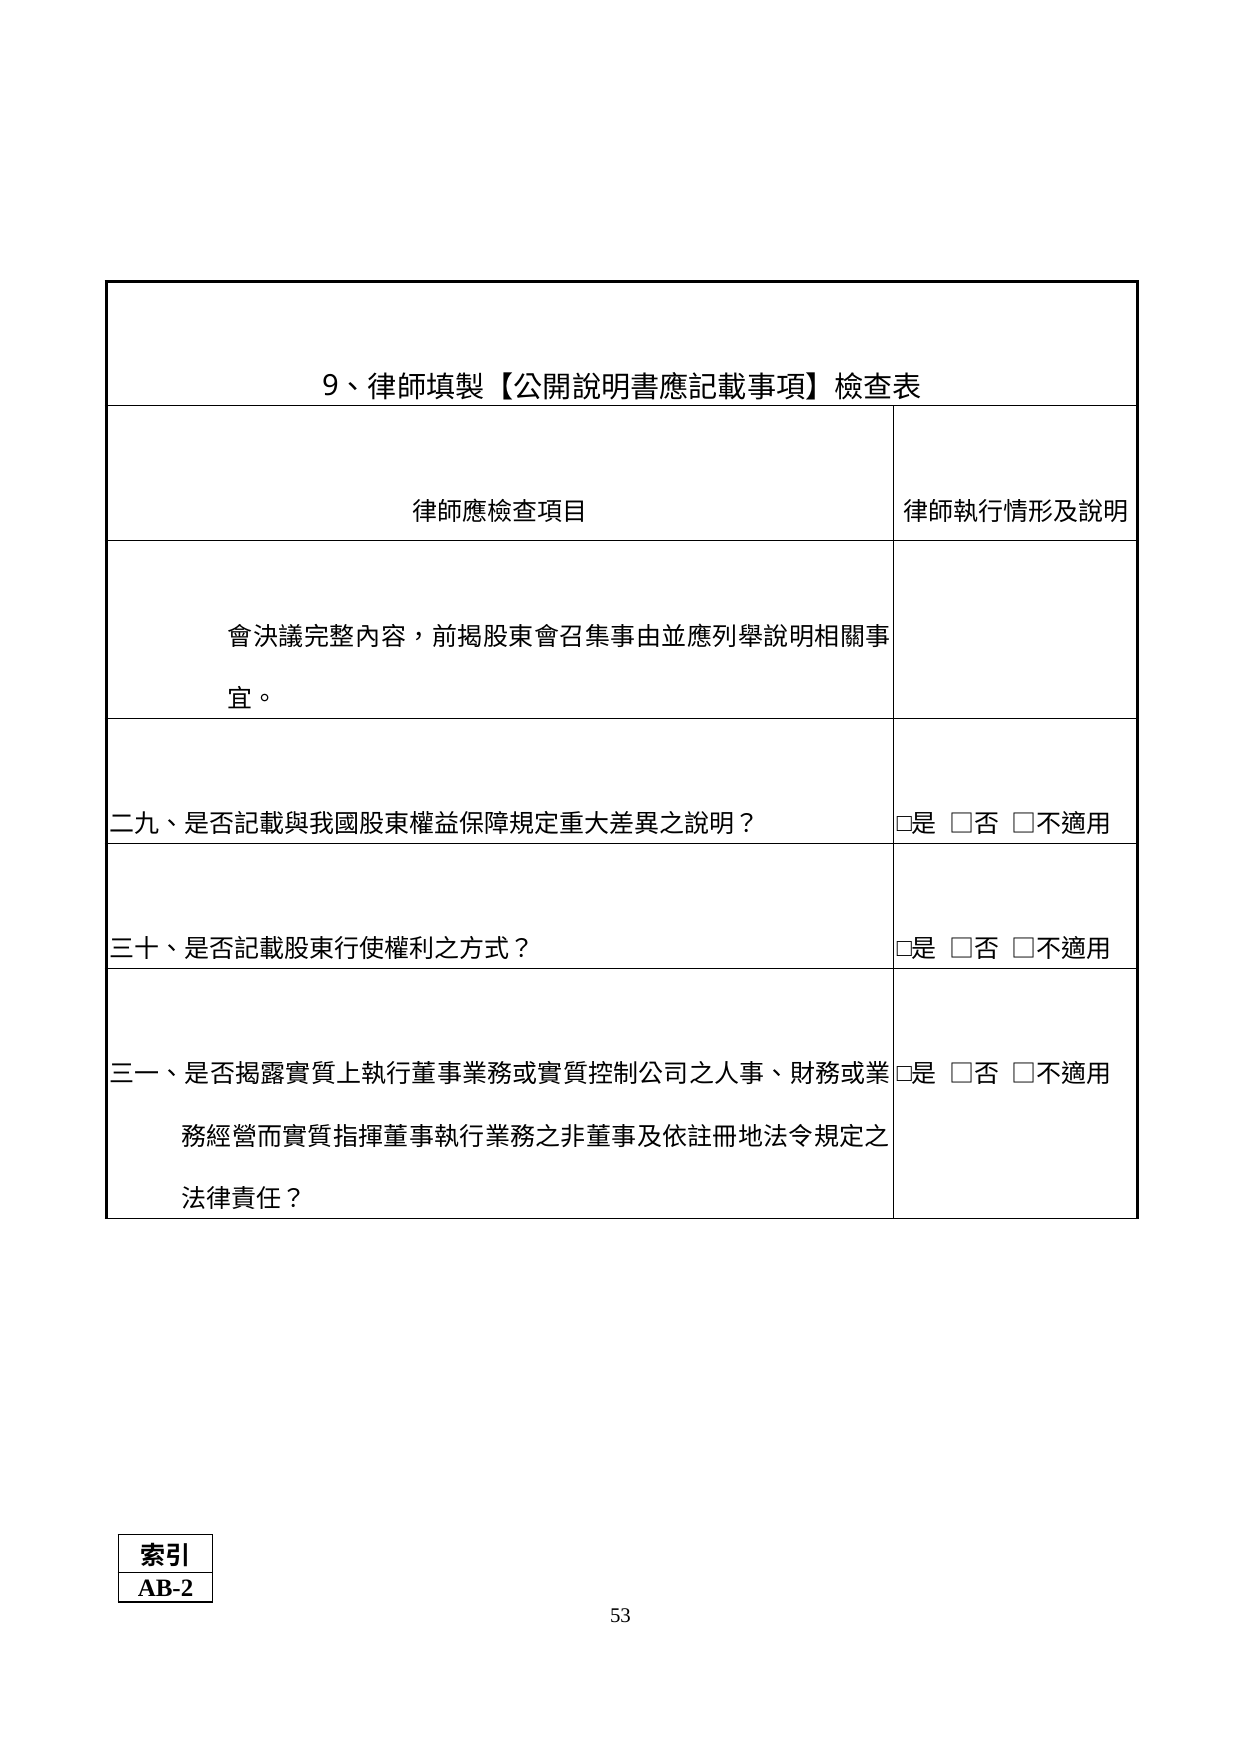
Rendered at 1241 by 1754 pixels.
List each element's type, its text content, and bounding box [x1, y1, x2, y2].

table_cell 三十、是否記載股東行使權利之方式？ [108, 844, 893, 968]
table_cell □是 □否 □不適用 [894, 844, 1136, 968]
table_cell 會決議完整內容，前揭股東會召集事由並應列舉說明相關事宜。 [108, 541, 893, 718]
table_cell 二九、是否記載與我國股東權益保障規定重大差異之說明？ [108, 719, 893, 843]
table_header 9、律師填製【公開說明書應記載事項】檢查表 [108, 283, 1136, 405]
table_cell 律師應檢查項目 [108, 406, 893, 539]
table_cell 三一、是否揭露實質上執行董事業務或實質控制公司之人事、財務或業務經營而實質指揮董事執行業務之非董事及依註冊地法令規定之法律責任？ [108, 969, 893, 1218]
table_cell □是 □否 □不適用 [894, 969, 1136, 1218]
table_cell □是 □否 □不適用 [894, 719, 1136, 843]
table_cell 律師執行情形及說明 [894, 406, 1136, 539]
table_cell [894, 541, 1136, 718]
